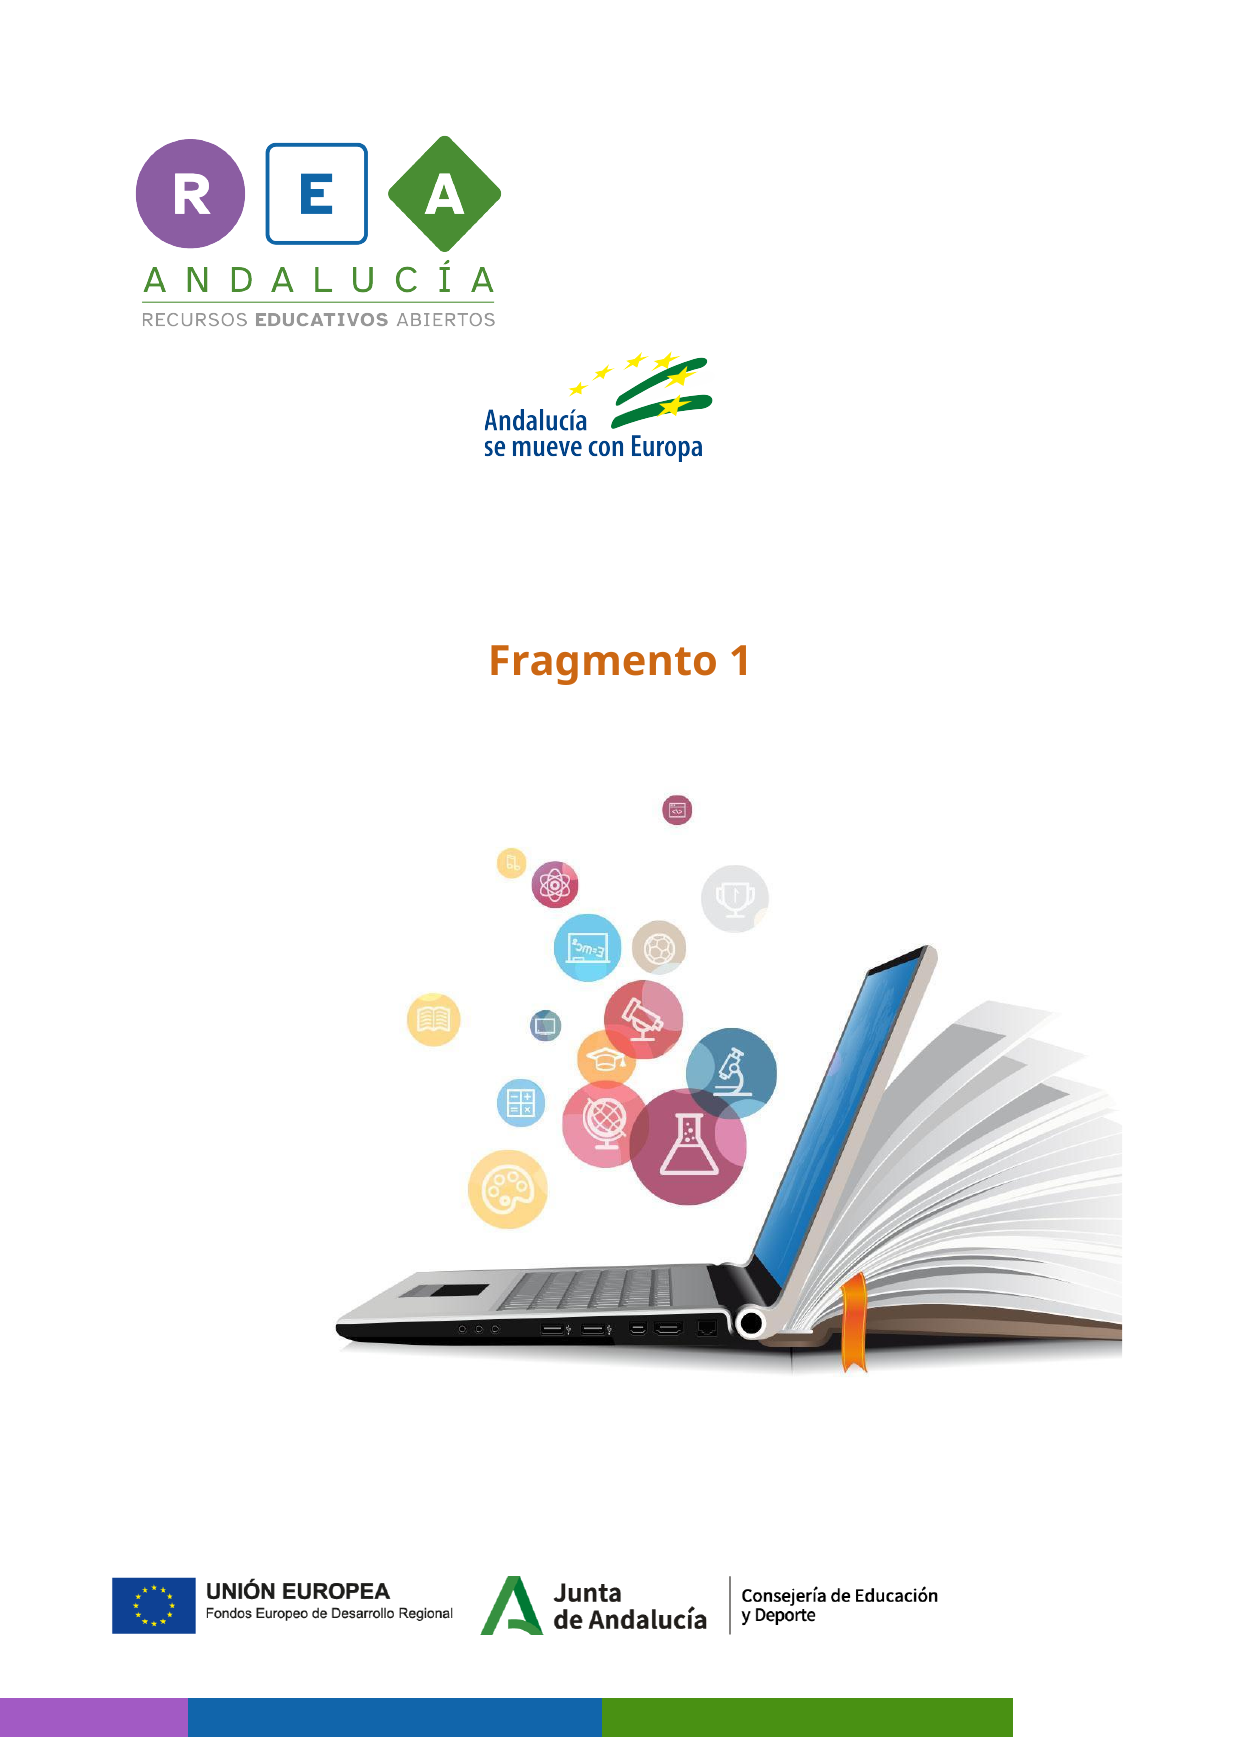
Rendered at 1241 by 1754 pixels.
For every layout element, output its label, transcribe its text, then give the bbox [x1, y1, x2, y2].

picture [290, 762, 1123, 1404]
subtitle Fragmento 1 [118, 631, 1122, 687]
picture [118, 118, 715, 462]
picture [0, 1490, 1013, 1737]
